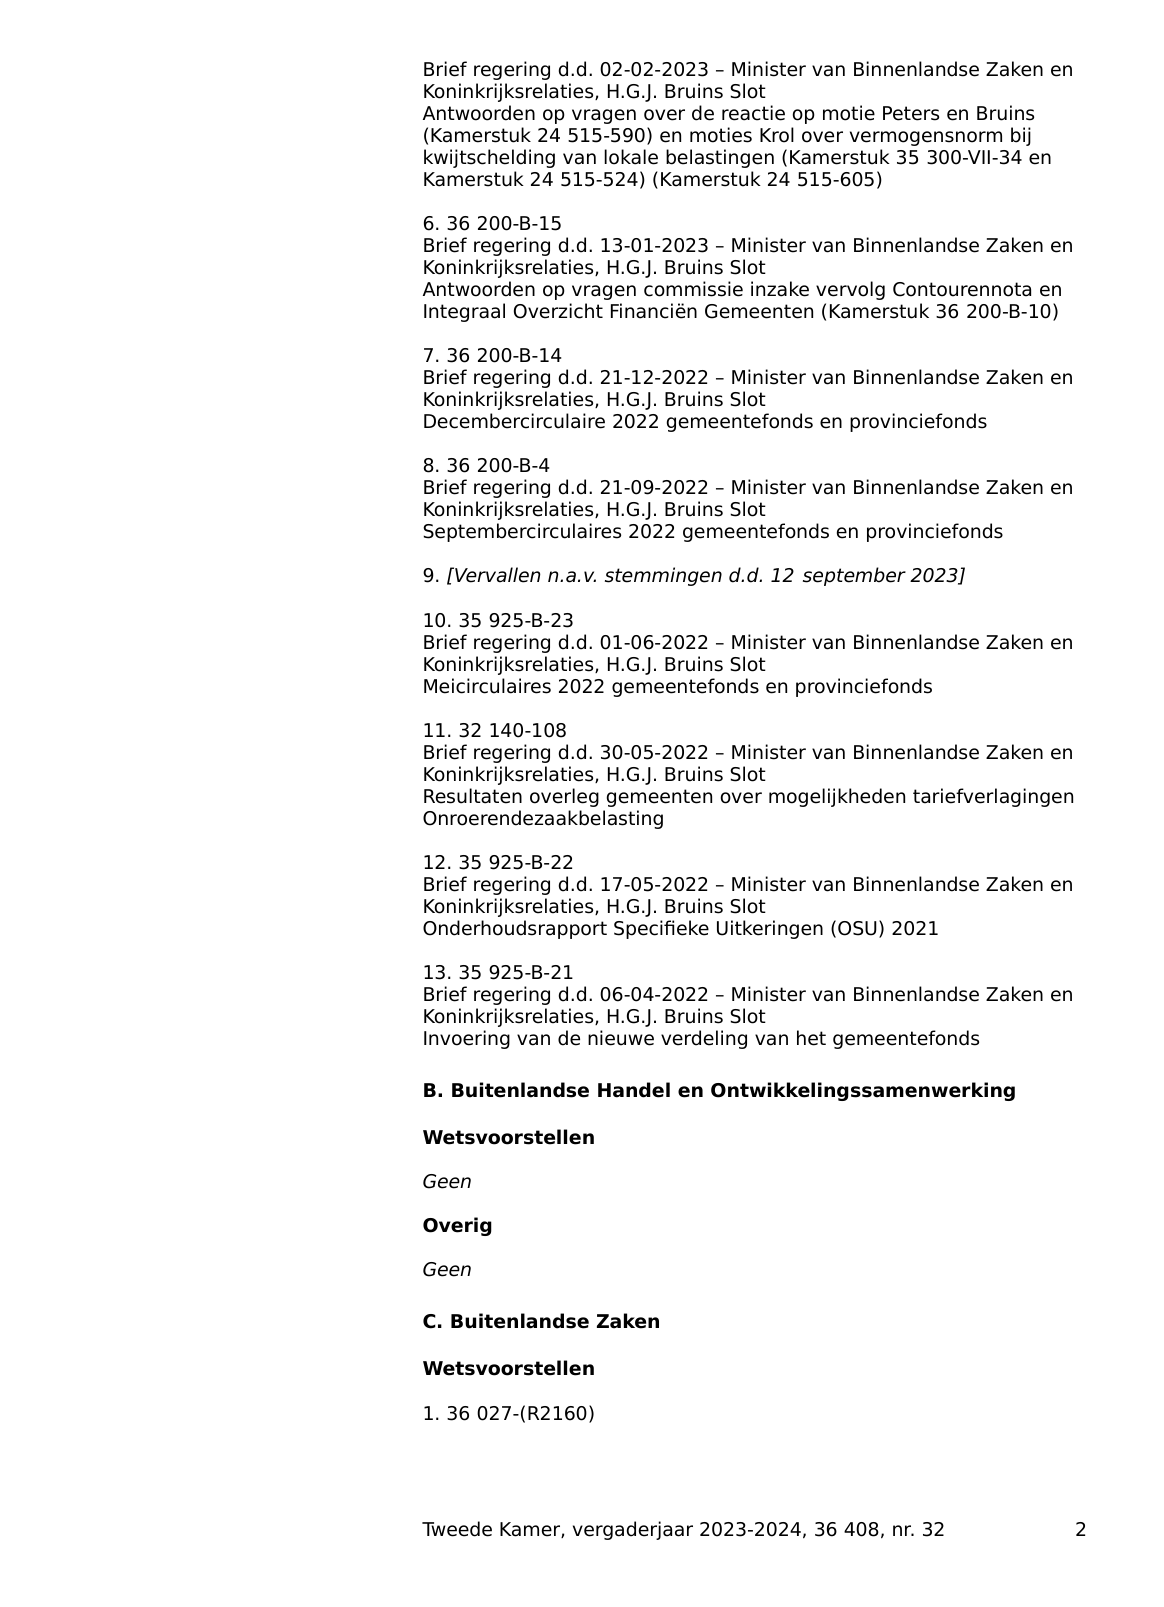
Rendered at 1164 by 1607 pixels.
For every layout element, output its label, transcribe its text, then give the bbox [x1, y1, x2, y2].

text Brief regering d.d. 21-09-2022 – Minister van Binnenlandse Zaken en Koninkrijksrelaties, H.G.J. Bruins Slot [422, 477, 1087, 521]
text Brief regering d.d. 01-06-2022 – Minister van Binnenlandse Zaken en Koninkrijksrelaties, H.G.J. Bruins Slot [422, 632, 1087, 676]
text 11. 32 140-108 [422, 720, 1087, 742]
text Antwoorden op vragen commissie inzake vervolg Contourennota en Integraal Overzicht Financiën Gemeenten (Kamerstuk 36 200-B-10) [422, 279, 1087, 323]
subtitle Wetsvoorstellen [422, 1127, 1087, 1149]
text Antwoorden op vragen over de reactie op motie Peters en Bruins (Kamerstuk 24 515-590) en moties Krol over vermogensnorm bij kwijtschelding van lokale belastingen (Kamerstuk 35 300-VII-34 en Kamerstuk 24 515-524) (Kamerstuk 24 515-605) [422, 103, 1087, 191]
subtitle Overig [422, 1215, 1087, 1237]
text 8. 36 200-B-4 [422, 455, 1087, 477]
text Geen [422, 1259, 1087, 1281]
subtitle B. Buitenlandse Handel en Ontwikkelingssamenwerking [422, 1080, 1087, 1102]
text Brief regering d.d. 30-05-2022 – Minister van Binnenlandse Zaken en Koninkrijksrelaties, H.G.J. Bruins Slot [422, 742, 1087, 786]
text Meicirculaires 2022 gemeentefonds en provinciefonds [422, 676, 1087, 697]
text Geen [422, 1171, 1087, 1193]
text 6. 36 200-B-15 [422, 213, 1087, 235]
text Septembercirculaires 2022 gemeentefonds en provinciefonds [422, 521, 1087, 543]
text Onderhoudsrapport Specifieke Uitkeringen (OSU) 2021 [422, 918, 1087, 940]
text Invoering van de nieuwe verdeling van het gemeentefonds [422, 1028, 1087, 1050]
text 10. 35 925-B-23 [422, 609, 1087, 632]
text Brief regering d.d. 13-01-2023 – Minister van Binnenlandse Zaken en Koninkrijksrelaties, H.G.J. Bruins Slot [422, 235, 1087, 279]
text Brief regering d.d. 17-05-2022 – Minister van Binnenlandse Zaken en Koninkrijksrelaties, H.G.J. Bruins Slot [422, 874, 1087, 918]
text 9. [Vervallen n.a.v. stemmingen d.d. 12 september 2023] [422, 565, 1087, 587]
text 7. 36 200-B-14 [422, 345, 1087, 367]
text 1. 36 027-(R2160) [422, 1402, 1087, 1424]
text Brief regering d.d. 02-02-2023 – Minister van Binnenlandse Zaken en Koninkrijksrelaties, H.G.J. Bruins Slot [422, 59, 1087, 103]
text 12. 35 925-B-22 [422, 852, 1087, 874]
text Brief regering d.d. 06-04-2022 – Minister van Binnenlandse Zaken en Koninkrijksrelaties, H.G.J. Bruins Slot [422, 984, 1087, 1028]
text 13. 35 925-B-21 [422, 962, 1087, 984]
subtitle Wetsvoorstellen [422, 1358, 1087, 1380]
text Decembercirculaire 2022 gemeentefonds en provinciefonds [422, 411, 1087, 433]
text Resultaten overleg gemeenten over mogelijkheden tariefverlagingen Onroerendezaakbelasting [422, 786, 1087, 829]
text Brief regering d.d. 21-12-2022 – Minister van Binnenlandse Zaken en Koninkrijksrelaties, H.G.J. Bruins Slot [422, 367, 1087, 411]
subtitle C. Buitenlandse Zaken [422, 1311, 1087, 1333]
